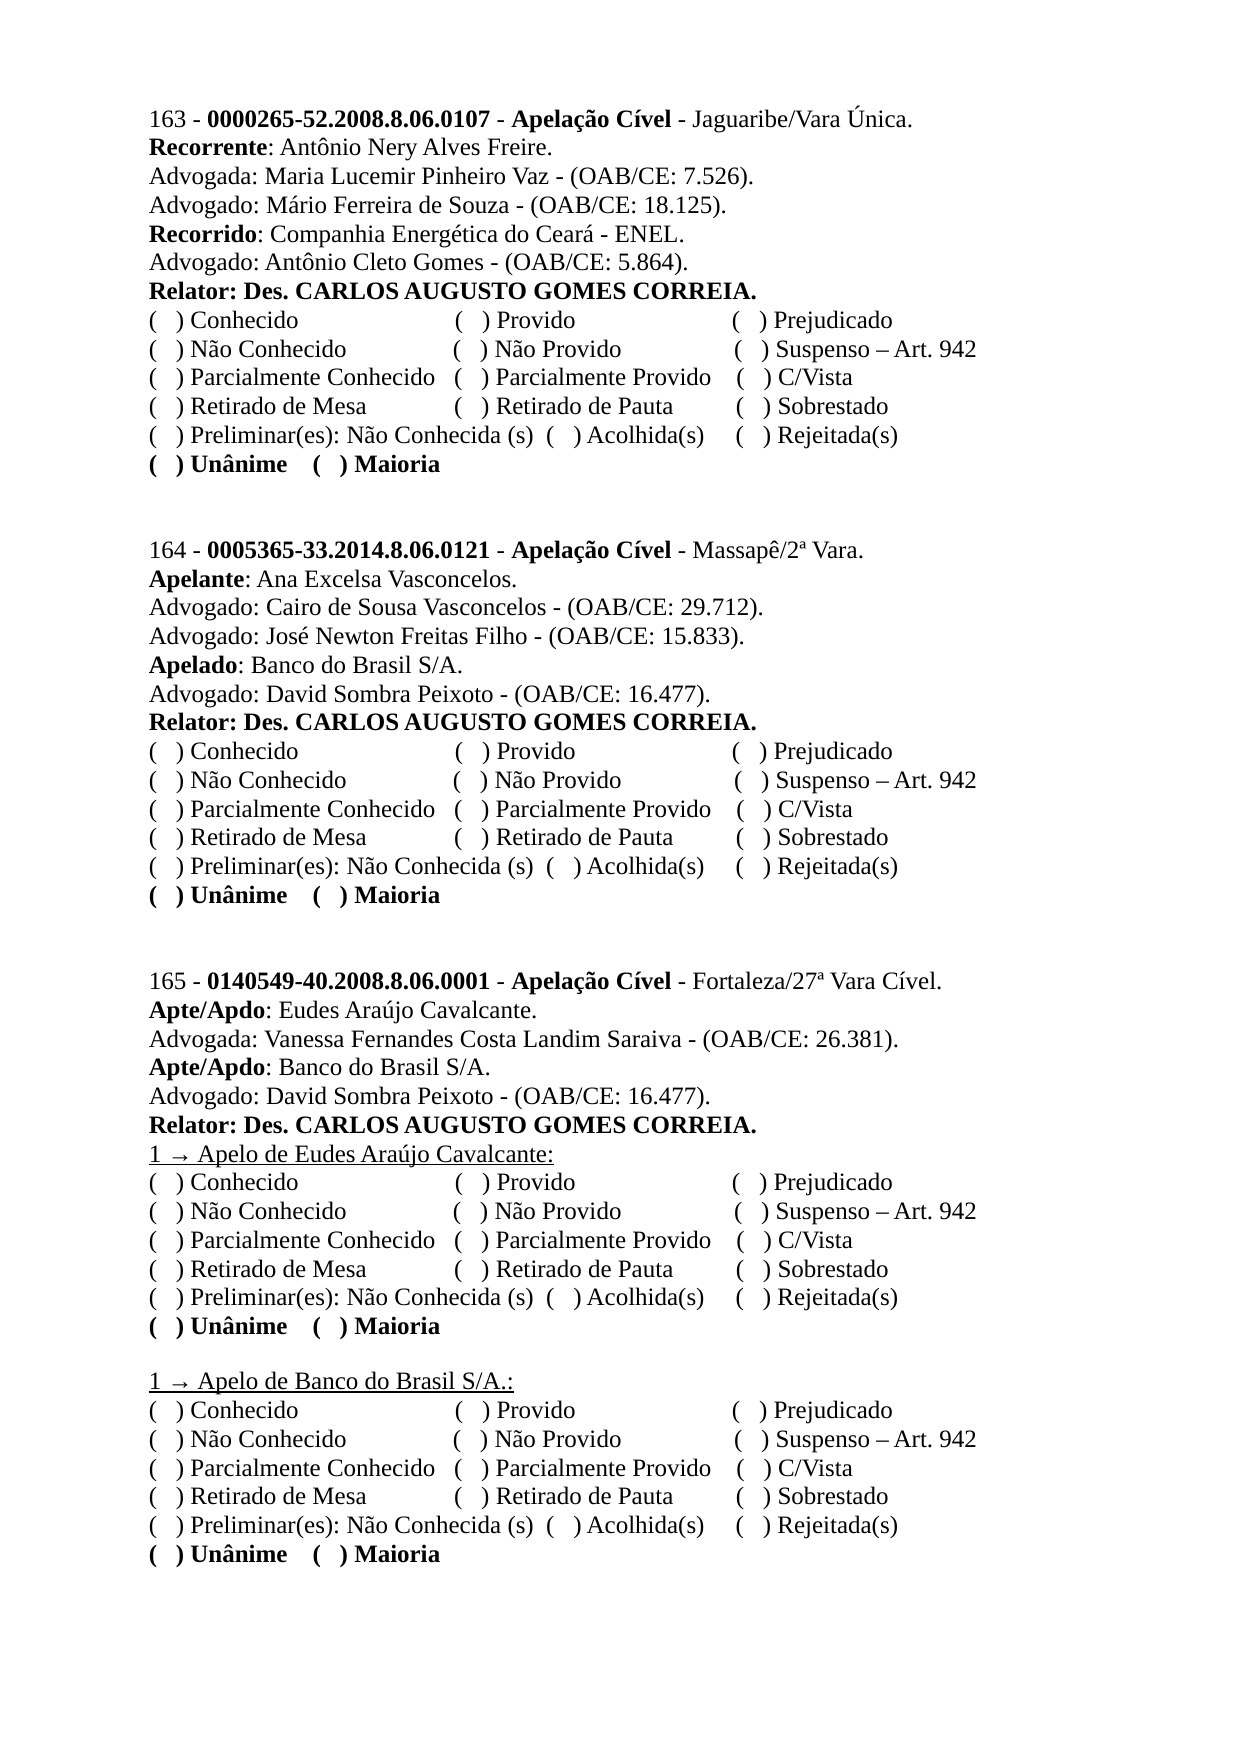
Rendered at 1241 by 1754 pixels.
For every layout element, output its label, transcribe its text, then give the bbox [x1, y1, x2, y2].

text ( ) Unânime ( ) Maioria [148, 449, 1158, 477]
text ( ) Preliminar(es): Não Conhecida (s) ( ) Acolhida(s) ( ) Rejeitada(s) [148, 1282, 1158, 1311]
text Advogada: Vanessa Fernandes Costa Landim Saraiva - (OAB/CE: 26.381). [148, 1024, 1141, 1052]
text ( ) Parcialmente Conhecido ( ) Parcialmente Provido ( ) C/Vista [148, 794, 1158, 822]
text ( ) Unânime ( ) Maioria [148, 1311, 1158, 1340]
text ( ) Preliminar(es): Não Conhecida (s) ( ) Acolhida(s) ( ) Rejeitada(s) [148, 420, 1158, 449]
text Relator: Des. CARLOS AUGUSTO GOMES CORREIA. [148, 276, 1141, 305]
text ( ) Retirado de Mesa ( ) Retirado de Pauta ( ) Sobrestado [148, 1481, 1158, 1510]
text ( ) Preliminar(es): Não Conhecida (s) ( ) Acolhida(s) ( ) Rejeitada(s) [148, 851, 1158, 880]
text ( ) Não Conhecido ( ) Não Provido ( ) Suspenso – Art. 942 [148, 334, 1158, 362]
text Advogado: Cairo de Sousa Vasconcelos - (OAB/CE: 29.712). [148, 592, 1141, 621]
text 164 - 0005365-33.2014.8.06.0121 - Apelação Cível - Massapê/2ª Vara. [148, 535, 1141, 564]
text Relator: Des. CARLOS AUGUSTO GOMES CORREIA. [148, 1110, 1141, 1139]
text Advogado: David Sombra Peixoto - (OAB/CE: 16.477). [148, 1081, 1141, 1110]
text ( ) Retirado de Mesa ( ) Retirado de Pauta ( ) Sobrestado [148, 822, 1158, 851]
text ( ) Parcialmente Conhecido ( ) Parcialmente Provido ( ) C/Vista [148, 1453, 1158, 1481]
text Advogado: Mário Ferreira de Souza - (OAB/CE: 18.125). [148, 190, 1141, 219]
text Recorrido: Companhia Energética do Ceará - ENEL. [148, 219, 1141, 247]
text ( ) Retirado de Mesa ( ) Retirado de Pauta ( ) Sobrestado [148, 1254, 1158, 1282]
text Advogado: Antônio Cleto Gomes - (OAB/CE: 5.864). [148, 247, 1141, 276]
text Apte/Apdo: Eudes Araújo Cavalcante. [148, 995, 1141, 1024]
text 1 → Apelo de Eudes Araújo Cavalcante: [148, 1139, 1141, 1167]
text Apte/Apdo: Banco do Brasil S/A. [148, 1052, 1141, 1081]
text ( ) Não Conhecido ( ) Não Provido ( ) Suspenso – Art. 942 [148, 1196, 1158, 1225]
text 1 → Apelo de Banco do Brasil S/A.: [148, 1366, 1141, 1395]
text 163 - 0000265-52.2008.8.06.0107 - Apelação Cível - Jaguaribe/Vara Única. [148, 104, 1141, 132]
text Apelante: Ana Excelsa Vasconcelos. [148, 564, 1141, 592]
text ( ) Unânime ( ) Maioria [148, 1539, 1158, 1568]
text ( ) Unânime ( ) Maioria [148, 880, 1158, 909]
text ( ) Retirado de Mesa ( ) Retirado de Pauta ( ) Sobrestado [148, 391, 1158, 420]
text Advogada: Maria Lucemir Pinheiro Vaz - (OAB/CE: 7.526). [148, 161, 1141, 190]
text ( ) Conhecido ( ) Provido ( ) Prejudicado [148, 1167, 1141, 1196]
text ( ) Não Conhecido ( ) Não Provido ( ) Suspenso – Art. 942 [148, 1424, 1158, 1453]
text ( ) Parcialmente Conhecido ( ) Parcialmente Provido ( ) C/Vista [148, 1225, 1158, 1254]
text Advogado: José Newton Freitas Filho - (OAB/CE: 15.833). [148, 621, 1141, 650]
text Advogado: David Sombra Peixoto - (OAB/CE: 16.477). [148, 679, 1141, 707]
text ( ) Preliminar(es): Não Conhecida (s) ( ) Acolhida(s) ( ) Rejeitada(s) [148, 1510, 1158, 1539]
text 165 - 0140549-40.2008.8.06.0001 - Apelação Cível - Fortaleza/27ª Vara Cível. [148, 966, 1141, 995]
text ( ) Conhecido ( ) Provido ( ) Prejudicado [148, 736, 1141, 765]
text ( ) Não Conhecido ( ) Não Provido ( ) Suspenso – Art. 942 [148, 765, 1158, 794]
text ( ) Conhecido ( ) Provido ( ) Prejudicado [148, 305, 1141, 334]
text Recorrente: Antônio Nery Alves Freire. [148, 132, 1141, 161]
text ( ) Parcialmente Conhecido ( ) Parcialmente Provido ( ) C/Vista [148, 362, 1158, 391]
text ( ) Conhecido ( ) Provido ( ) Prejudicado [148, 1395, 1141, 1424]
text Relator: Des. CARLOS AUGUSTO GOMES CORREIA. [148, 707, 1141, 736]
text Apelado: Banco do Brasil S/A. [148, 650, 1141, 679]
